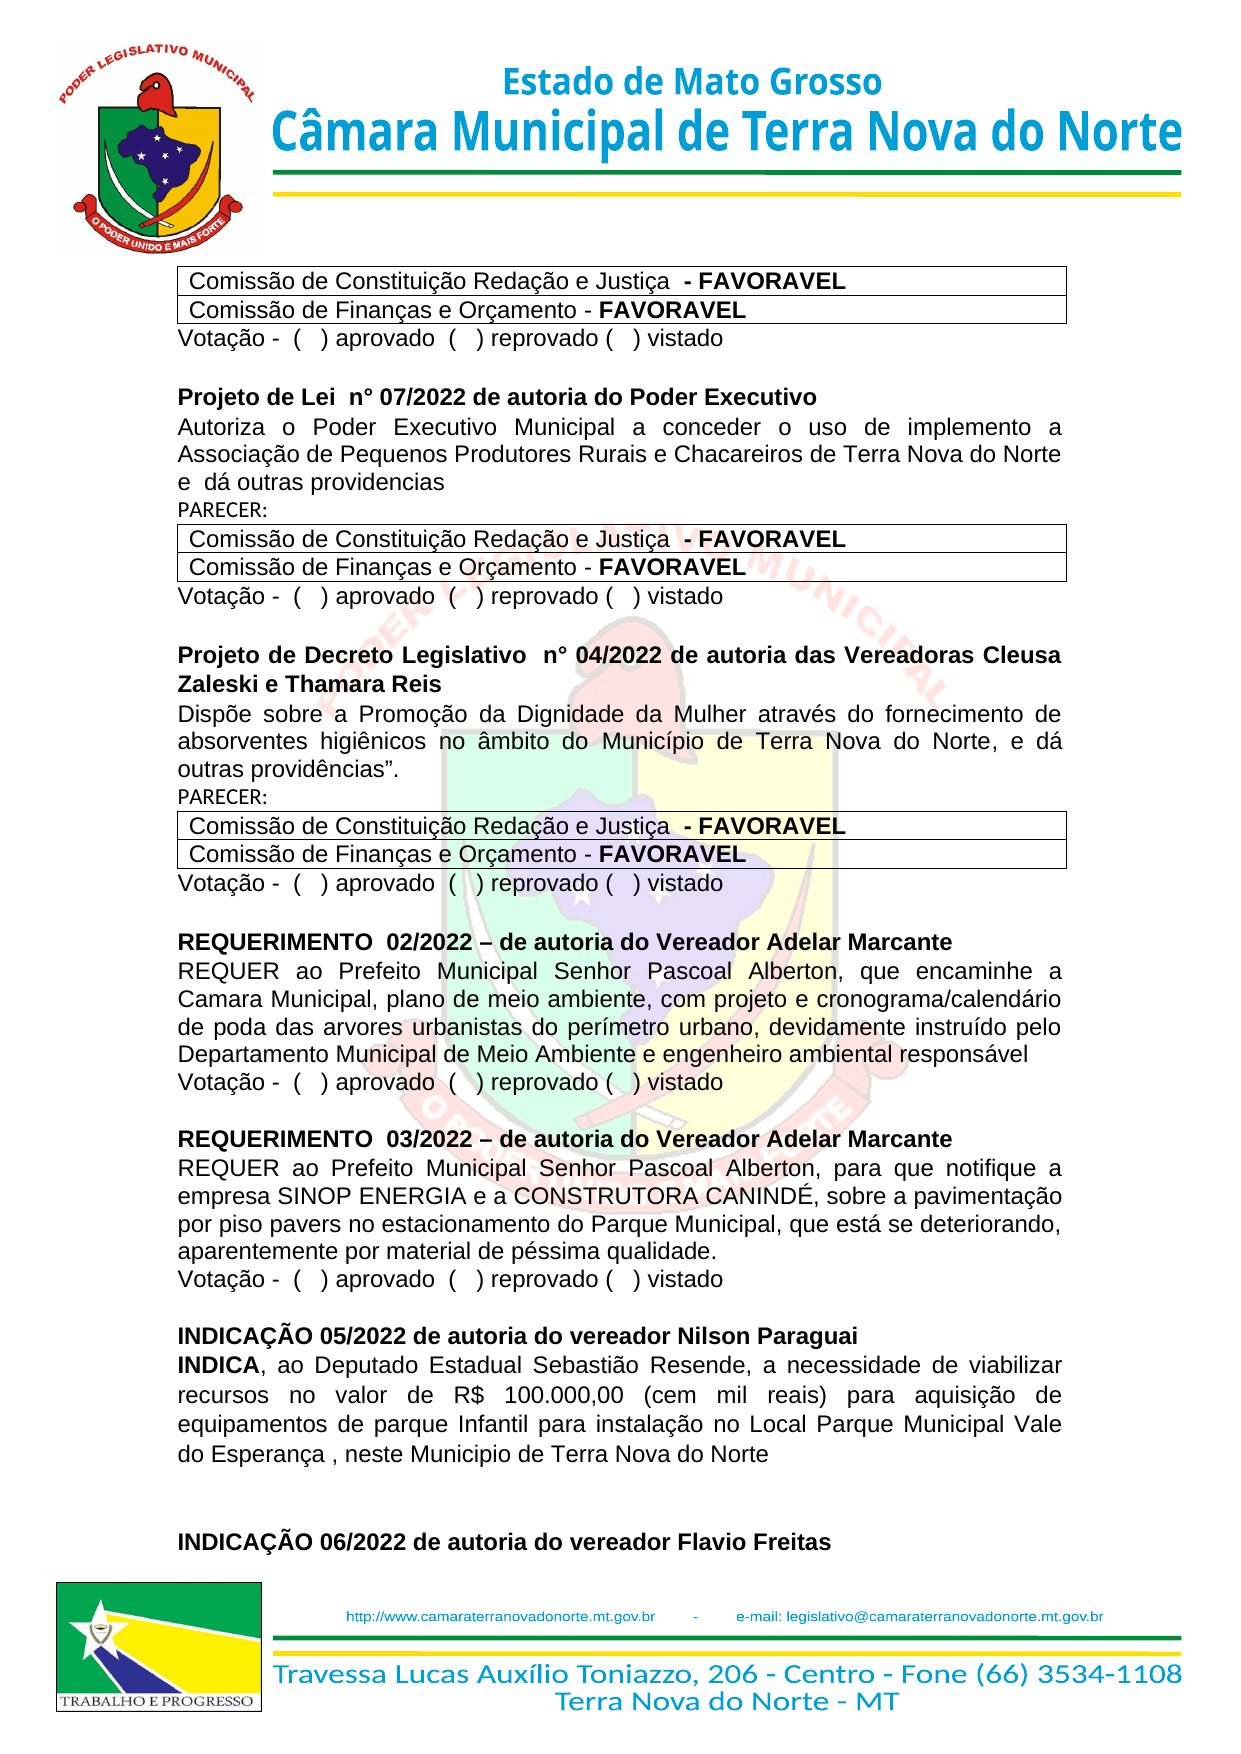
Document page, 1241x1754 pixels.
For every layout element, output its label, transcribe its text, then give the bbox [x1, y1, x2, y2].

text REQUERIMENTO 02/2022 – de autoria do Vereador Adelar Marcante [966, 928, 1063, 955]
text INDICAÇÃO 06/2022 de autoria do vereador Flavio Freitas [177, 1528, 1063, 1556]
text REQUER ao Prefeito Municipal Senhor Pascoal Alberton, que encaminhe a Camara Municipal, plano de meio ambiente, com projeto e cronograma/calendário de poda das arvores urbanistas do perímetro urbano, devidamente instruído pelo Departamento Municipal de Meio Ambiente e engenheiro ambiental responsável [966, 957, 1063, 1068]
text REQUER ao Prefeito Municipal Senhor Pascoal Alberton, para que notifique a empresa SINOP ENERGIA e a CONSTRUTORA CANINDÉ, sobre a pavimentação por piso pavers no estacionamento do Parque Municipal, que está se deteriorando, aparentemente por material de péssima qualidade. [177, 1154, 1063, 1265]
text REQUERIMENTO 02/2022 – de autoria do Vereador Adelar Marcante [177, 928, 303, 955]
text Votação - ( ) aprovado ( ) reprovado ( ) vistado [177, 324, 1063, 352]
text [966, 782, 1063, 811]
text Votação - ( ) aprovado ( ) reprovado ( ) vistado [966, 869, 1063, 896]
text Projeto de Lei n° 07/2022 de autoria do Poder Executivo [177, 383, 1063, 411]
text REQUER ao Prefeito Municipal Senhor Pascoal Alberton, que encaminhe a Camara Municipal, plano de meio ambiente, com projeto e cronograma/calendário de poda das arvores urbanistas do perímetro urbano, devidamente instruído pelo Departamento Municipal de Meio Ambiente e engenheiro ambiental responsável [177, 957, 303, 1068]
picture [55, 42, 260, 256]
text Votação - ( ) aprovado ( ) reprovado ( ) vistado [966, 582, 1063, 609]
table_cell Comissão de Finanças e Orçamento - FAVORAVEL [178, 840, 303, 868]
table_cell Comissão de Finanças e Orçamento - FAVORAVEL [966, 840, 1066, 868]
text Votação - ( ) aprovado ( ) reprovado ( ) vistado [966, 1068, 1063, 1095]
table_header Comissão de Constituição Redação e Justiça - FAVORAVEL [966, 812, 1066, 839]
table_header Comissão de Constituição Redação e Justiça - FAVORAVEL [966, 525, 1066, 552]
text Projeto de Decreto Legislativo n° 04/2022 de autoria das Vereadoras Cleusa Zaleski e Thamara Reis [966, 641, 1063, 698]
text Votação - ( ) aprovado ( ) reprovado ( ) vistado [177, 869, 303, 896]
text Votação - ( ) aprovado ( ) reprovado ( ) vistado [177, 582, 303, 609]
picture [57, 1583, 261, 1711]
text Dispõe sobre a Promoção da Dignidade da Mulher através do fornecimento de absorventes higiênicos no âmbito do Município de Terra Nova do Norte, e dá outras providências”. [966, 700, 1063, 782]
text PARECER: [177, 782, 303, 811]
table_cell Comissão de Finanças e Orçamento - FAVORAVEL [966, 553, 1066, 581]
text Autoriza o Poder Executivo Municipal a conceder o uso de implemento a Associação de Pequenos Produtores Rurais e Chacareiros de Terra Nova do Norte e dá outras providencias [177, 413, 1063, 495]
table_header Comissão de Constituição Redação e Justiça - FAVORAVEL [178, 267, 1066, 294]
table_header Comissão de Constituição Redação e Justiça - FAVORAVEL [178, 812, 303, 839]
text Projeto de Decreto Legislativo n° 04/2022 de autoria das Vereadoras Cleusa Zaleski e Thamara Reis [177, 641, 303, 698]
table_cell Comissão de Finanças e Orçamento - FAVORAVEL [178, 296, 1066, 323]
text INDICA, ao Deputado Estadual Sebastião Resende, a necessidade de viabilizar recursos no valor de R$ 100.000,00 (cem mil reais) para aquisição de equipamentos de parque Infantil para instalação no Local Parque Municipal Vale do Esperança , neste Municipio de Terra Nova do Norte [177, 1351, 1063, 1467]
text Votação - ( ) aprovado ( ) reprovado ( ) vistado [177, 1265, 1063, 1292]
picture [860, 1611, 868, 1623]
text PARECER: [177, 495, 1063, 523]
text INDICAÇÃO 05/2022 de autoria do vereador Nilson Paraguai [177, 1322, 1063, 1349]
table_cell Comissão de Finanças e Orçamento - FAVORAVEL [178, 553, 303, 581]
text REQUERIMENTO 03/2022 – de autoria do Vereador Adelar Marcante [966, 1125, 1063, 1152]
text Votação - ( ) aprovado ( ) reprovado ( ) vistado [177, 1068, 303, 1095]
table_header Comissão de Constituição Redação e Justiça - FAVORAVEL [178, 525, 303, 552]
text Dispõe sobre a Promoção da Dignidade da Mulher através do fornecimento de absorventes higiênicos no âmbito do Município de Terra Nova do Norte, e dá outras providências”. [177, 700, 303, 782]
text REQUERIMENTO 03/2022 – de autoria do Vereador Adelar Marcante [177, 1125, 303, 1152]
